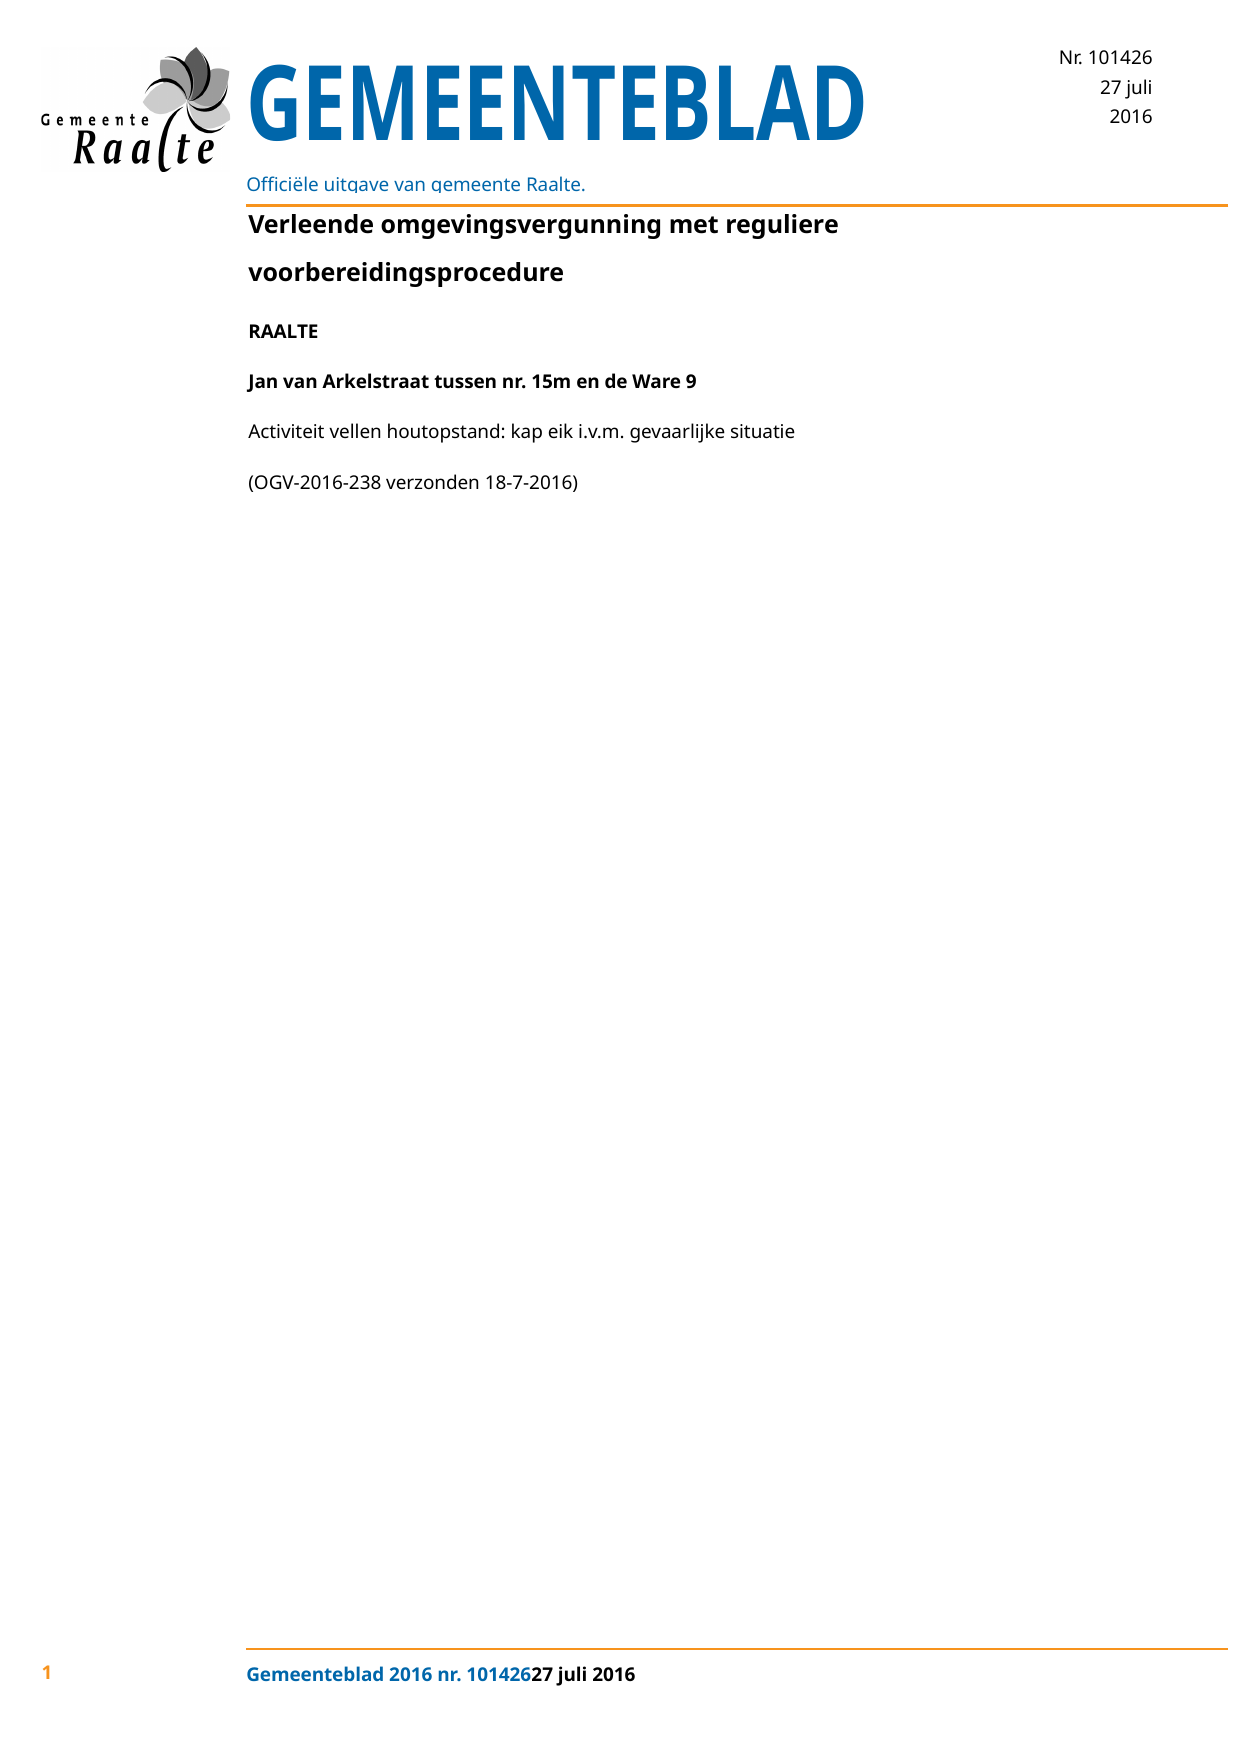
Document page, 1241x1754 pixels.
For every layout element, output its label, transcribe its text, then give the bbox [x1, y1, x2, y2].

picture [41, 47, 231, 172]
text RAALTE [248, 318, 1152, 344]
text (OGV-2016-238 verzonden 18-7-2016) [248, 469, 1152, 495]
text Jan van Arkelstraat tussen nr. 15m en de Ware 9 [248, 368, 1152, 394]
text Verleende omgevingsvergunning met reguliere voorbereidingsprocedure [248, 207, 1152, 288]
text Activiteit vellen houtopstand: kap eik i.v.m. gevaarlijke situatie [248, 419, 1152, 444]
